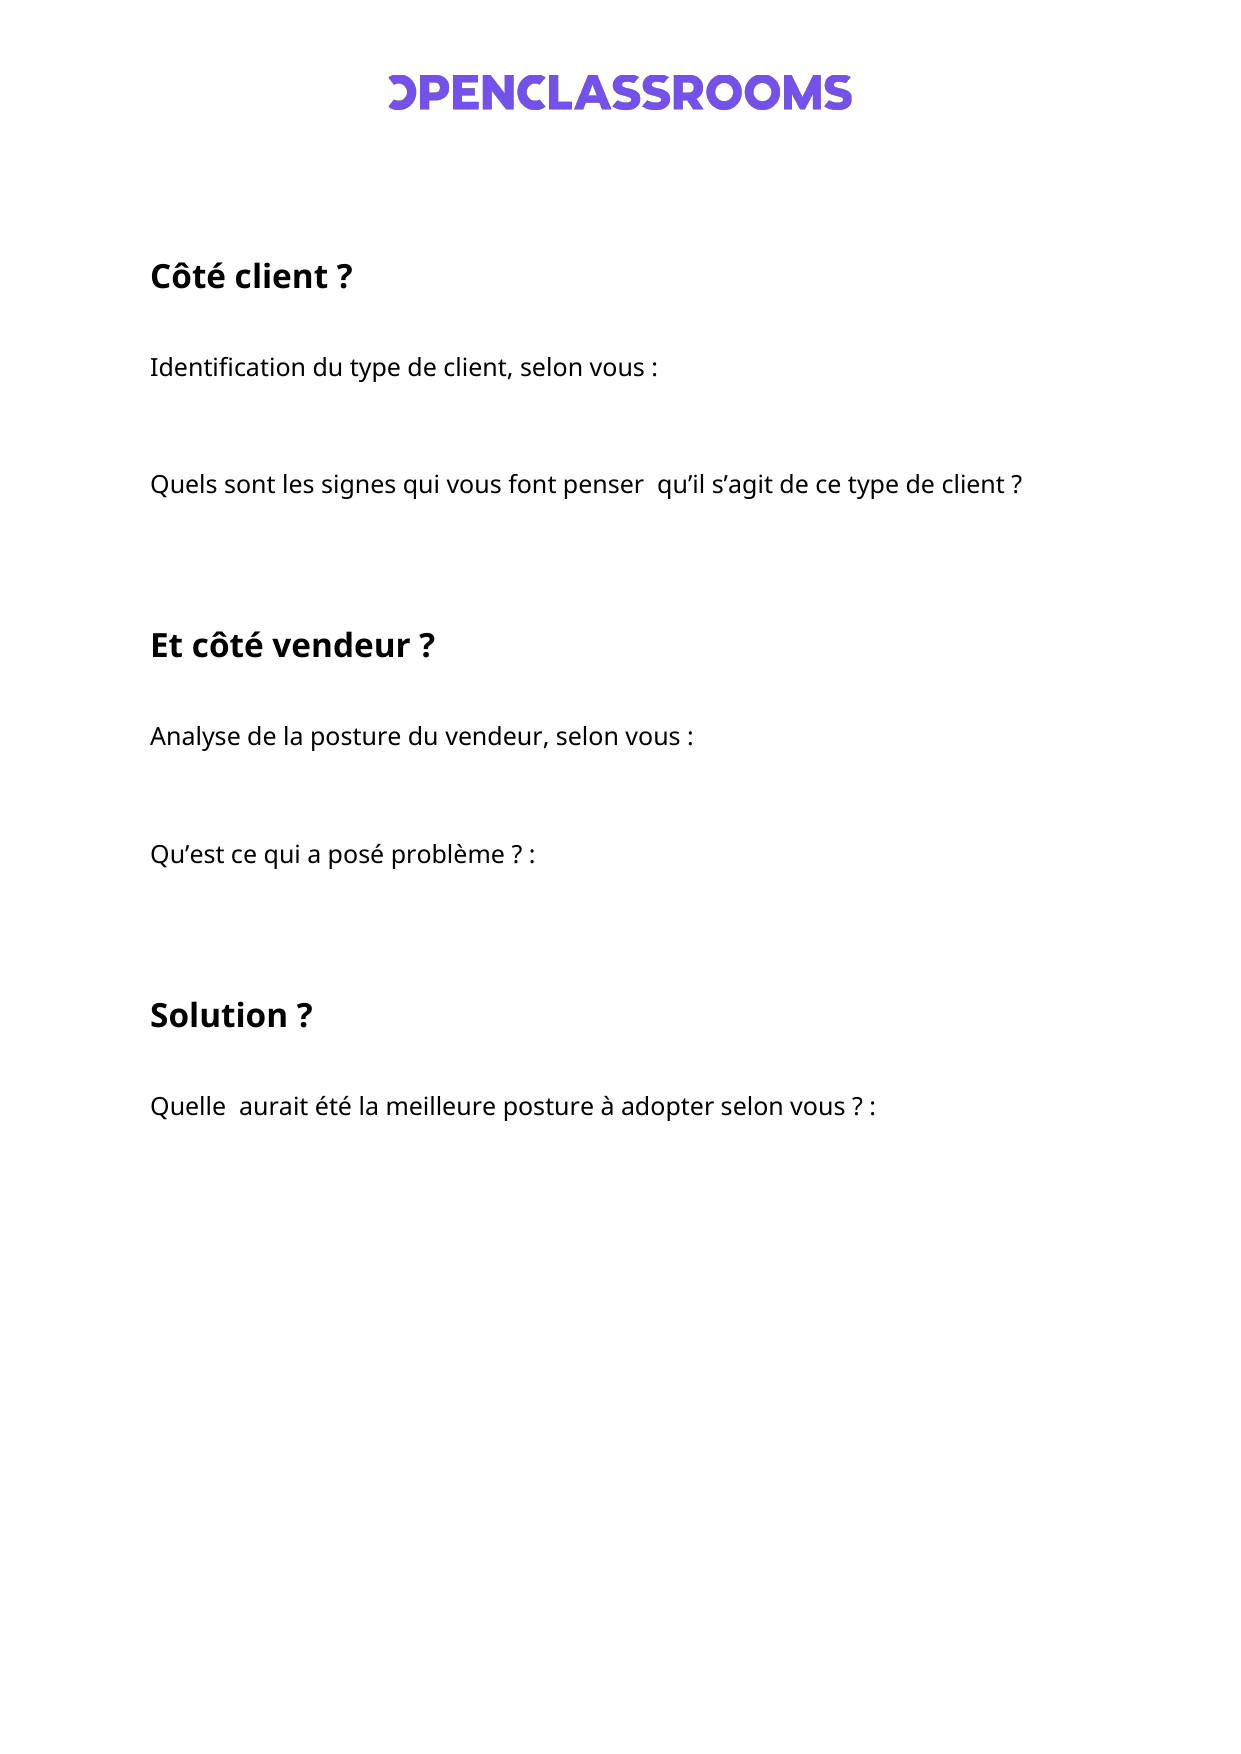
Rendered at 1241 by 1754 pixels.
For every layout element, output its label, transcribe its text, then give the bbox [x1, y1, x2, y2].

text Quelle aurait été la meilleure posture à adopter selon vous ? : [150, 1089, 1090, 1123]
subtitle Côté client ? [150, 252, 1090, 298]
text Qu’est ce qui a posé problème ? : [150, 837, 1090, 871]
text Identification du type de client, selon vous : [150, 349, 1090, 383]
subtitle Solution ? [150, 992, 1090, 1037]
picture [388, 75, 852, 110]
text Analyse de la posture du vendeur, selon vous : [150, 719, 1090, 753]
text Quels sont les signes qui vous font penser qu’il s’agit de ce type de client ? [150, 467, 1090, 501]
subtitle Et côté vendeur ? [150, 622, 1090, 667]
